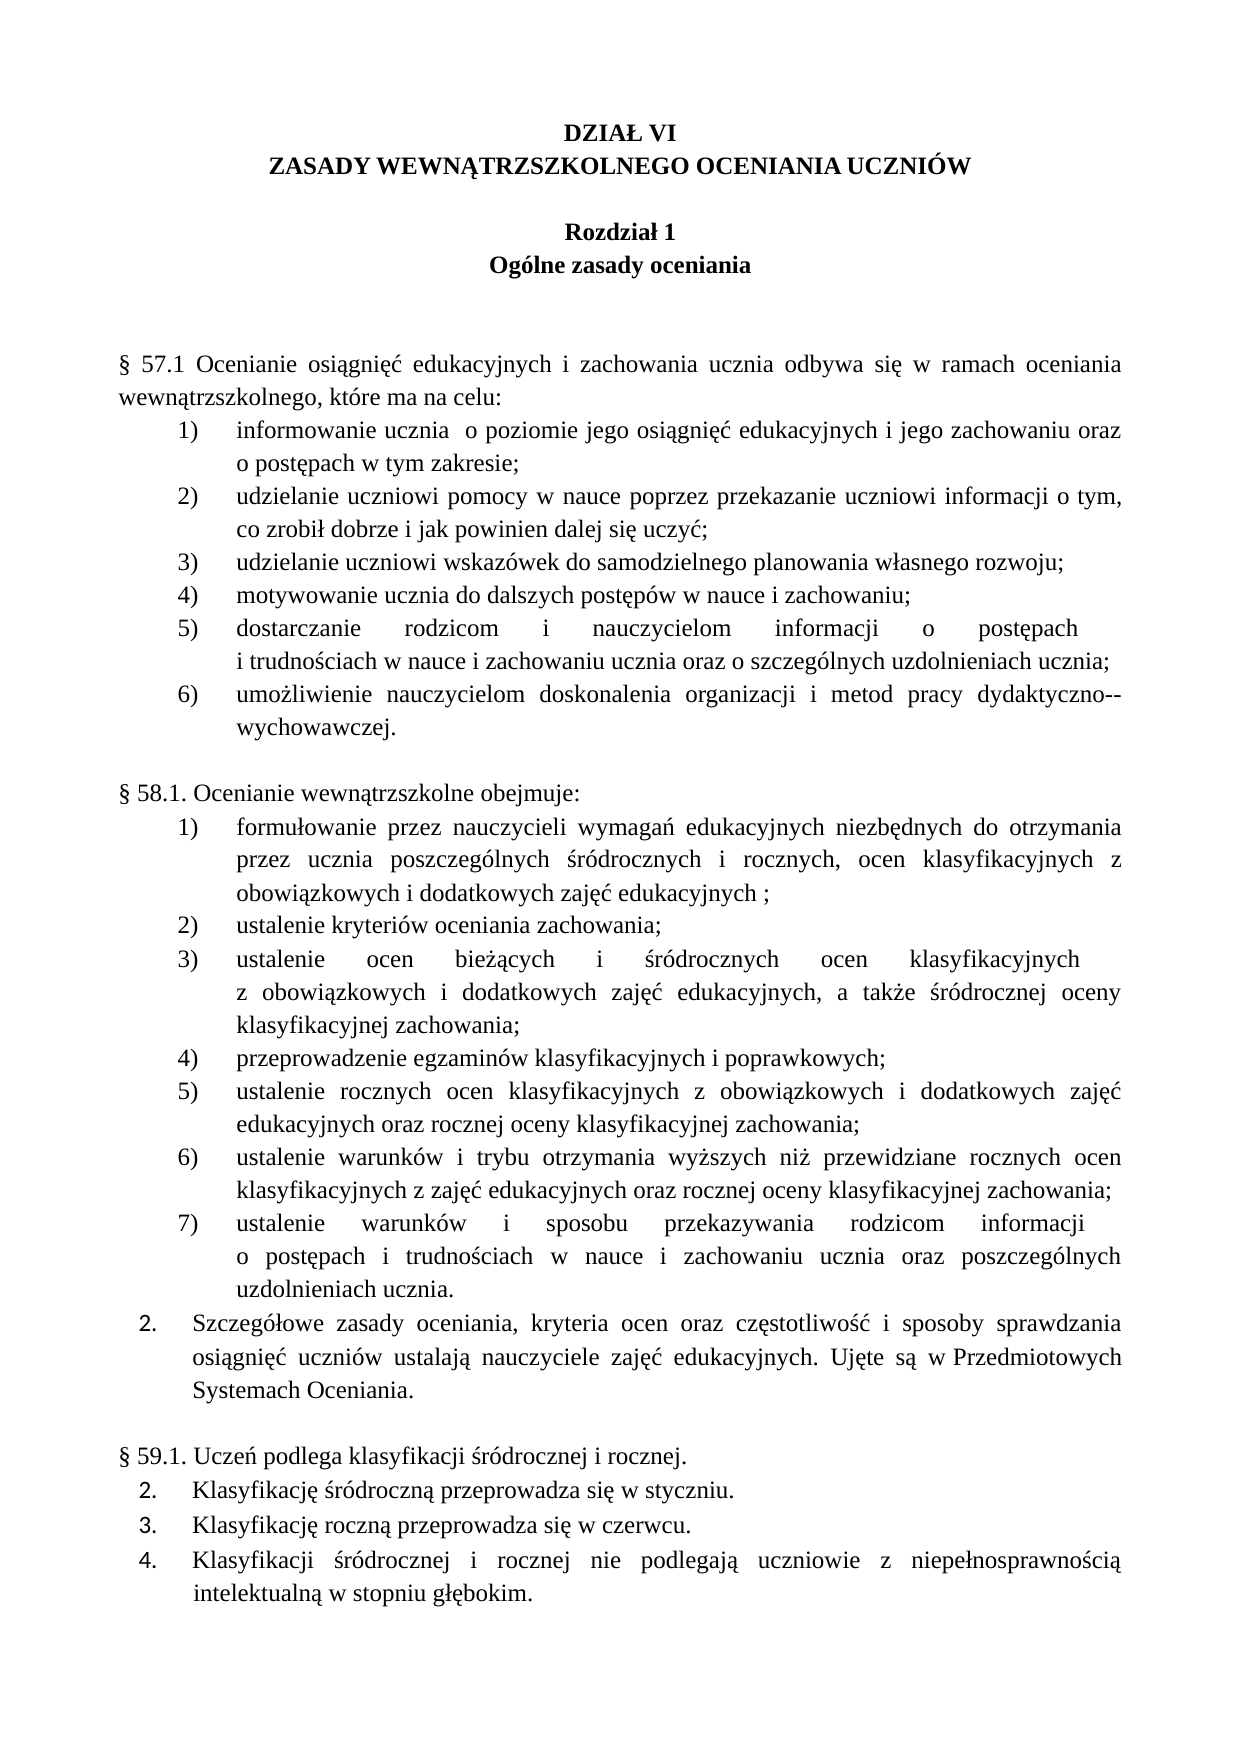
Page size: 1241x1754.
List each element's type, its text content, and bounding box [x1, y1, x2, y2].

list Szczegółowe zasady oceniania, kryteria ocen oraz częstotliwość i sposoby sprawdzania osiągnięć uczniów ustalają nauczyciele zajęć edukacyjnych. Ujęte są w Przedmiotowych Systemach Oceniania. [148, 1307, 1122, 1403]
list ustalenie rocznych ocen klasyfikacyjnych z obowiązkowych i dodatkowych zajęć edukacyjnych oraz rocznej oceny klasyfikacyjnej zachowania; [177, 1076, 1122, 1137]
list ustalenie warunków i trybu otrzymania wyższych niż przewidziane rocznych ocen klasyfikacyjnych z zajęć edukacyjnych oraz rocznej oceny klasyfikacyjnej zachowania; [177, 1142, 1122, 1203]
list ustalenie warunków i sposobu przekazywania rodzicom informacji o postępach i trudnościach w nauce i zachowaniu ucznia oraz poszczególnych uzdolnieniach ucznia. [177, 1208, 1122, 1303]
text § 58.1. Ocenianie wewnątrzszkolne obejmuje: [118, 778, 1122, 807]
list Klasyfikację roczną przeprowadza się w czerwcu. [148, 1509, 1122, 1539]
list ustalenie kryteriów oceniania zachowania; [177, 911, 1122, 939]
text DZIAŁ VI [118, 118, 1122, 147]
list Klasyfikację śródroczną przeprowadza się w styczniu. [148, 1474, 1122, 1504]
text ZASADY WEWNĄTRZSZKOLNEGO OCENIANIA UCZNIÓW [118, 151, 1122, 180]
text Rozdział 1 [118, 217, 1122, 246]
list Klasyfikacji śródrocznej i rocznej nie podlegają uczniowie z niepełnosprawnością intelektualną w stopniu głębokim. [148, 1544, 1122, 1607]
text § 57.1 Ocenianie osiągnięć edukacyjnych i zachowania ucznia odbywa się w ramach oceniania wewnątrzszkolnego, które ma na celu: [118, 349, 1122, 411]
list motywowanie ucznia do dalszych postępów w nauce i zachowaniu; [177, 580, 1122, 609]
list ustalenie ocen bieżących i śródrocznych ocen klasyfikacyjnych z obowiązkowych i dodatkowych zajęć edukacyjnych, a także śródrocznej oceny klasyfikacyjnej zachowania; [177, 944, 1122, 1038]
text § 59.1. Uczeń podlega klasyfikacji śródrocznej i rocznej. [118, 1441, 1122, 1469]
text Ogólne zasady oceniania [118, 250, 1122, 279]
list formułowanie przez nauczycieli wymagań edukacyjnych niezbędnych do otrzymania przez ucznia poszczególnych śródrocznych i rocznych, ocen klasyfikacyjnych z obowiązkowych i dodatkowych zajęć edukacyjnych ; [177, 812, 1122, 906]
list dostarczanie rodzicom i nauczycielom informacji o postępach i trudnościach w nauce i zachowaniu ucznia oraz o szczególnych uzdolnieniach ucznia; [177, 613, 1122, 675]
list udzielanie uczniowi pomocy w nauce poprzez przekazanie uczniowi informacji o tym, co zrobił dobrze i jak powinien dalej się uczyć; [177, 481, 1122, 543]
list udzielanie uczniowi wskazówek do samodzielnego planowania własnego rozwoju; [177, 547, 1122, 576]
list umożliwienie nauczycielom doskonalenia organizacji i metod pracy dydaktyczno--wychowawczej. [177, 679, 1122, 741]
list przeprowadzenie egzaminów klasyfikacyjnych i poprawkowych; [177, 1043, 1122, 1071]
list informowanie ucznia o poziomie jego osiągnięć edukacyjnych i jego zachowaniu oraz o postępach w tym zakresie; [177, 415, 1122, 477]
